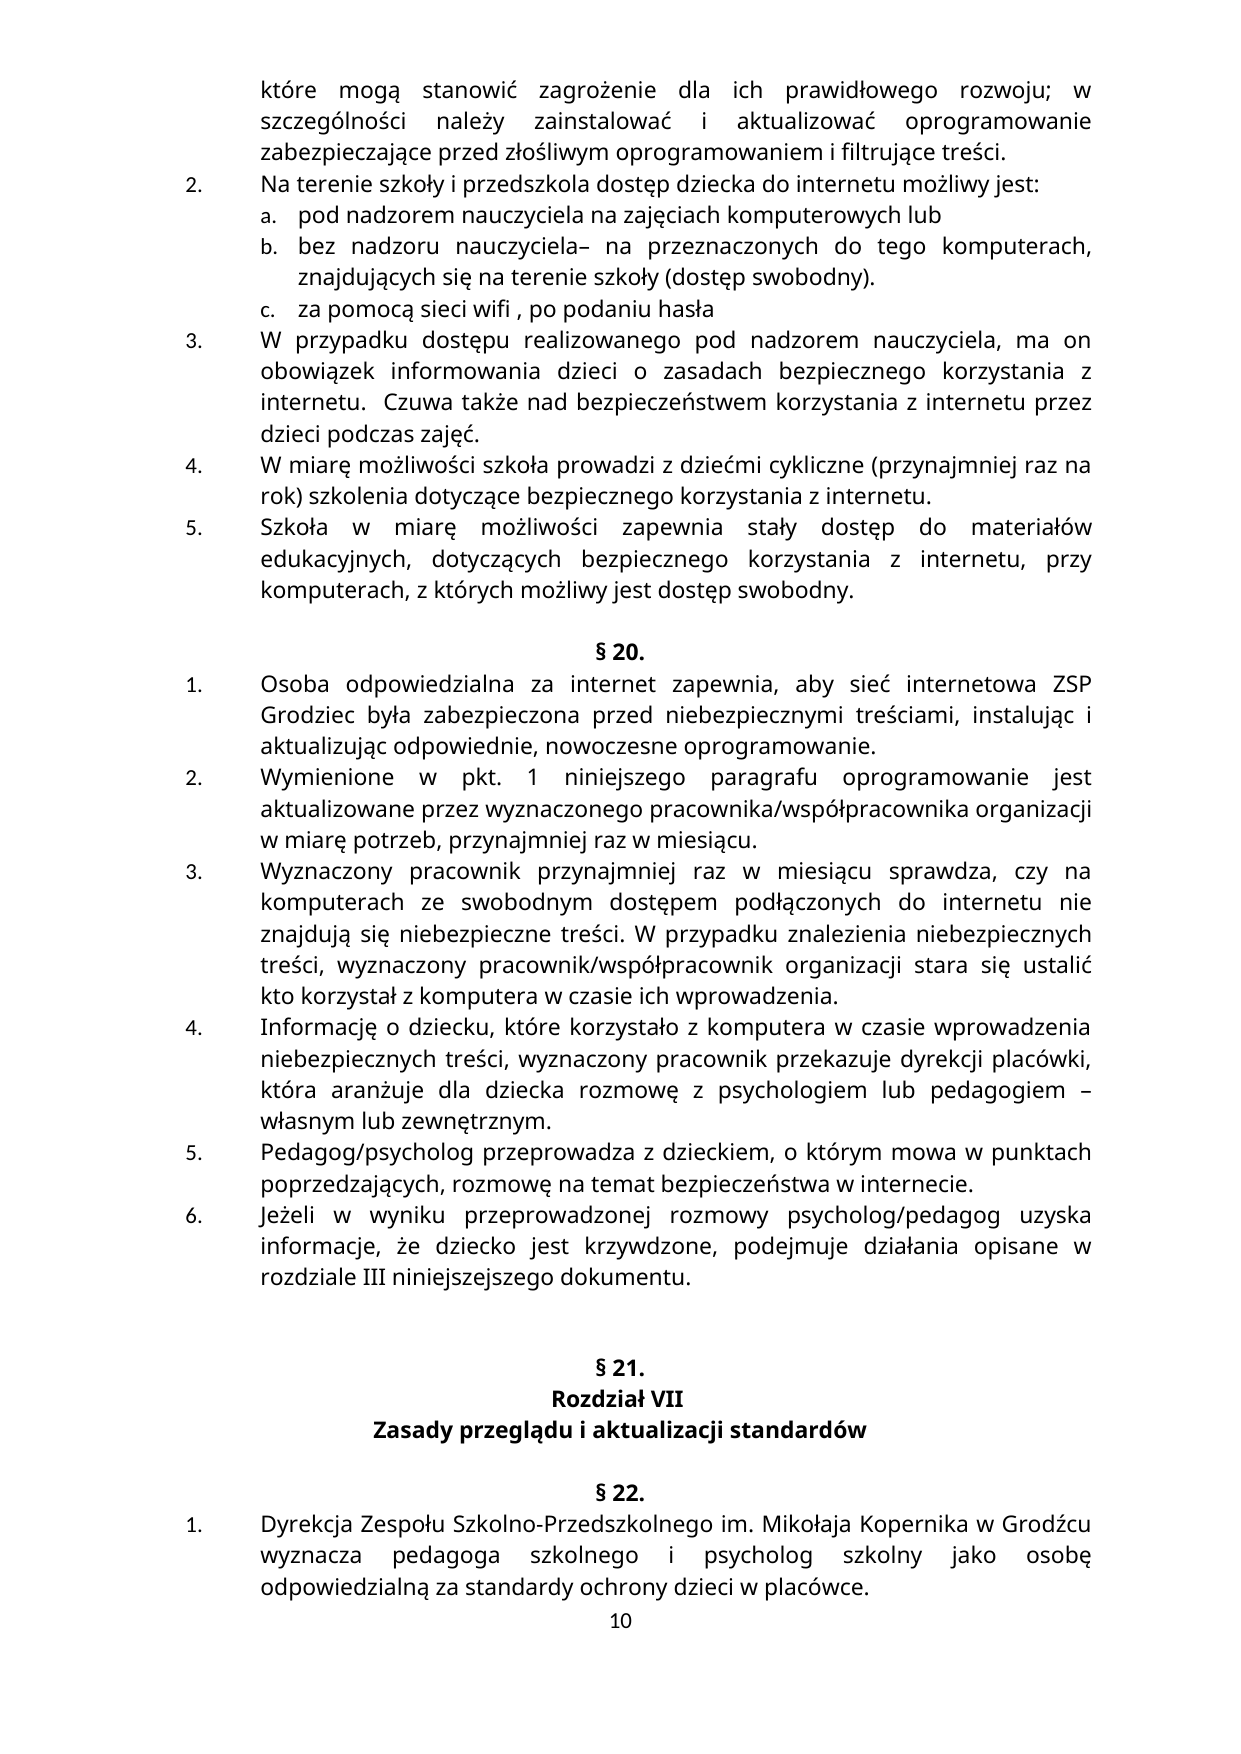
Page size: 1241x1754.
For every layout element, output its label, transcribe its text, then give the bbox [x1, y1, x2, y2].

list Pedagog/psycholog przeprowadza z dzieckiem, o którym mowa w punktach poprzedzających, rozmowę na temat bezpieczeństwa w internecie. [185, 1136, 1093, 1199]
text § 21. [148, 1352, 1093, 1383]
text § 20. [148, 636, 1093, 667]
list Dyrekcja Zespołu Szkolno-Przedszkolnego im. Mikołaja Kopernika w Grodźcu wyznacza pedagoga szkolnego i psycholog szkolny jako osobę odpowiedzialną za standardy ochrony dzieci w placówce. [185, 1508, 1093, 1602]
list Informację o dziecku, które korzystało z komputera w czasie wprowadzenia niebezpiecznych treści, wyznaczony pracownik przekazuje dyrekcji placówki, która aranżuje dla dziecka rozmowę z psychologiem lub pedagogiem – własnym lub zewnętrznym. [185, 1011, 1093, 1136]
text Rozdział VII [148, 1383, 1093, 1414]
list W miarę możliwości szkoła prowadzi z dziećmi cykliczne (przynajmniej raz na rok) szkolenia dotyczące bezpiecznego korzystania z internetu. [185, 449, 1093, 511]
text § 22. [148, 1477, 1093, 1508]
list które mogą stanowić zagrożenie dla ich prawidłowego rozwoju; w szczególności należy zainstalować i aktualizować oprogramowanie zabezpieczające przed złośliwym oprogramowaniem i filtrujące treści. [185, 74, 1093, 167]
list Jeżeli w wyniku przeprowadzonej rozmowy psycholog/pedagog uzyska informacje, że dziecko jest krzywdzone, podejmuje działania opisane w rozdziale III niniejszejszego dokumentu. [185, 1199, 1093, 1292]
list za pomocą sieci wifi , po podaniu hasła [260, 292, 1093, 324]
list bez nadzoru nauczyciela– na przeznaczonych do tego komputerach, znajdujących się na terenie szkoły (dostęp swobodny). [260, 230, 1093, 292]
list Wyznaczony pracownik przynajmniej raz w miesiącu sprawdza, czy na komputerach ze swobodnym dostępem podłączonych do internetu nie znajdują się niebezpieczne treści. W przypadku znalezienia niebezpiecznych treści, wyznaczony pracownik/współpracownik organizacji stara się ustalić kto korzystał z komputera w czasie ich wprowadzenia. [185, 855, 1093, 1011]
list Osoba odpowiedzialna za internet zapewnia, aby sieć internetowa ZSP Grodziec była zabezpieczona przed niebezpiecznymi treściami, instalując i aktualizując odpowiednie, nowoczesne oprogramowanie. [185, 667, 1093, 761]
list W przypadku dostępu realizowanego pod nadzorem nauczyciela, ma on obowiązek informowania dzieci o zasadach bezpiecznego korzystania z internetu. Czuwa także nad bezpieczeństwem korzystania z internetu przez dzieci podczas zajęć. [185, 324, 1093, 449]
text Zasady przeglądu i aktualizacji standardów [148, 1414, 1093, 1446]
list Wymienione w pkt. 1 niniejszego paragrafu oprogramowanie jest aktualizowane przez wyznaczonego pracownika/współpracownika organizacji w miarę potrzeb, przynajmniej raz w miesiącu. [185, 761, 1093, 855]
list Szkoła w miarę możliwości zapewnia stały dostęp do materiałów edukacyjnych, dotyczących bezpiecznego korzystania z internetu, przy komputerach, z których możliwy jest dostęp swobodny. [185, 511, 1093, 605]
list pod nadzorem nauczyciela na zajęciach komputerowych lub [260, 199, 1093, 230]
list Na terenie szkoły i przedszkola dostęp dziecka do internetu możliwy jest: [185, 167, 1093, 199]
